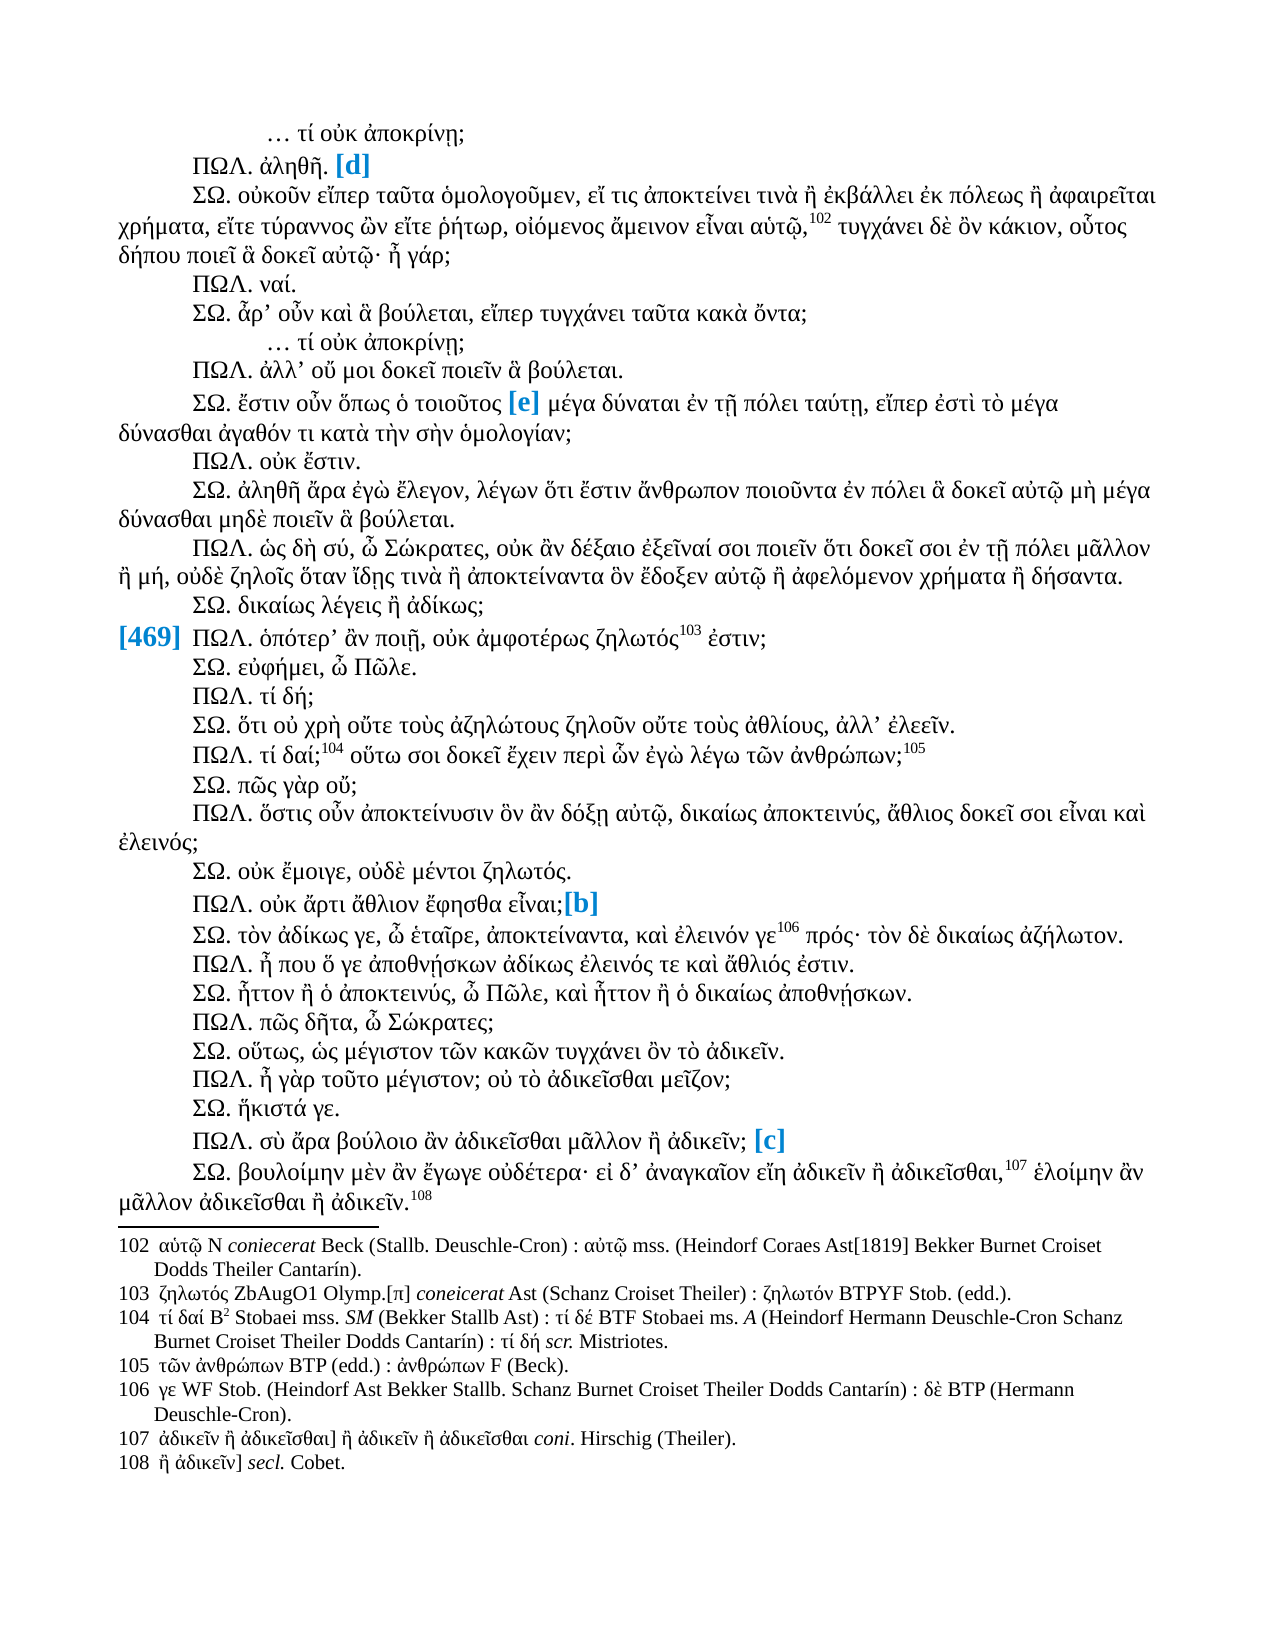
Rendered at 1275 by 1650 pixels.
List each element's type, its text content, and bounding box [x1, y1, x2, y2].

text ΠΩΛ. οὐκ ἔστιν. [118, 446, 1157, 475]
text ΣΩ. οὕτως, ὡς μέγιστον τῶν κακῶν τυγχάνει ὂν τὸ ἀδικεῖν. [118, 1036, 1157, 1064]
text ΣΩ. οὐκοῦν εἴπερ ταῦτα ὁμολογοῦμεν, εἴ τις ἀποκτείνει τινὰ ἢ ἐκβάλλει ἐκ πόλεως ἢ ἀφαιρεῖται χρήματα, εἴτε τύραννος ὢν εἴτε ῥήτωρ, οἰόμενος ἄμεινον εἶναι αὑτῷ, τυγχάνει δὲ ὂν κάκιον, οὗτος δήπου ποιεῖ ἃ δοκεῖ αὐτῷ· ἦ γάρ; [118, 180, 1157, 269]
text ΠΩΛ. τί δαί; οὕτω σοι δοκεῖ ἔχειν περὶ ὧν ἐγὼ λέγω τῶν ἀνθρώπων; [118, 739, 1157, 770]
text αὑτῷ N coniecerat Beck (Stallb. Deuschle-Cron) : αὐτῷ mss. (Heindorf Coraes Ast[1819] Bekker Burnet Croiset Dodds Theiler Cantarín). [118, 1233, 1157, 1281]
text ΠΩΛ. ὡς δὴ σύ, ὦ Σώκρατες, οὐκ ἂν δέξαιο ἐξεῖναί σοι ποιεῖν ὅτι δοκεῖ σοι ἐν τῇ πόλει μᾶλλον ἢ μή, οὐδὲ ζηλοῖς ὅταν ἴδῃς τινὰ ἢ ἀποκτείναντα ὃν ἔδοξεν αὐτῷ ἢ ἀφελόμενον χρήματα ἢ δήσαντα. [118, 533, 1157, 590]
text ΠΩΛ. ἀληθῆ. [d] [118, 147, 1157, 180]
text … τί οὐκ ἀποκρίνῃ; [118, 118, 1157, 147]
text ΠΩΛ. σὺ ἄρα βούλοιο ἂν ἀδικεῖσθαι μᾶλλον ἢ ἀδικεῖν; [c] [118, 1122, 1157, 1156]
text ΣΩ. ἆρʼ οὖν καὶ ἃ βούλεται, εἴπερ τυγχάνει ταῦτα κακὰ ὄντα; [118, 298, 1157, 327]
text ΠΩΛ. ὅστις οὖν ἀποκτείνυσιν ὃν ἂν δόξῃ αὐτῷ, δικαίως ἀποκτεινύς, ἄθλιος δοκεῖ σοι εἶναι καὶ ἐλεινός; [118, 798, 1157, 856]
text ΣΩ. βουλοίμην μὲν ἂν ἔγωγε οὐδέτερα· εἰ δʼ ἀναγκαῖον εἴη ἀδικεῖν ἢ ἀδικεῖσθαι, ἑλοίμην ἂν μᾶλλον ἀδικεῖσθαι ἢ ἀδικεῖν. [118, 1156, 1157, 1215]
text γε WF Stob. (Heindorf Ast Bekker Stallb. Schanz Burnet Croiset Theiler Dodds Cantarín) : δὲ BTP (Hermann Deuschle-Cron). [118, 1377, 1157, 1426]
text ΠΩΛ. οὐκ ἄρτι ἄθλιον ἔφησθα εἶναι;[b] [118, 885, 1157, 918]
text ΠΩΛ. πῶς δῆτα, ὦ Σώκρατες; [118, 1007, 1157, 1036]
text ΠΩΛ. τί δή; [118, 681, 1157, 710]
text τί δαί B2 Stobaei mss. SM (Bekker Stallb Ast) : τί δέ BTF Stobaei ms. A (Heindorf Hermann Deuschle-Cron Schanz Burnet Croiset Theiler Dodds Cantarín) : τί δή scr. Mistriotes. [118, 1305, 1157, 1353]
text ΣΩ. ἥκιστά γε. [118, 1093, 1157, 1122]
text [469] ΠΩΛ. ὁπότερʼ ἂν ποιῇ, οὐκ ἀμφοτέρως ζηλωτός ἐστιν; [118, 619, 1157, 652]
text ΣΩ. ἧττον ἢ ὁ ἀποκτεινύς, ὦ Πῶλε, καὶ ἧττον ἢ ὁ δικαίως ἀποθνῄσκων. [118, 978, 1157, 1007]
text ΣΩ. τὸν ἀδίκως γε, ὦ ἑταῖρε, ἀποκτείναντα, καὶ ἐλεινόν γε πρός· τὸν δὲ δικαίως ἀζήλωτον. [118, 918, 1157, 949]
text ΠΩΛ. ἦ γὰρ τοῦτο μέγιστον; οὐ τὸ ἀδικεῖσθαι μεῖζον; [118, 1064, 1157, 1093]
text τῶν ἀνθρώπων BTP (edd.) : ἀνθρώπων F (Beck). [118, 1353, 1157, 1377]
text … τί οὐκ ἀποκρίνῃ; [118, 327, 1157, 355]
text ΠΩΛ. ἀλλʼ οὔ μοι δοκεῖ ποιεῖν ἃ βούλεται. [118, 355, 1157, 384]
text ΣΩ. πῶς γὰρ οὔ; [118, 770, 1157, 798]
text ζηλωτός ZbAugO1 Olymp.[π] coneicerat Ast (Schanz Croiset Theiler) : ζηλωτόν BTPYF Stob. (edd.). [118, 1281, 1157, 1305]
text ΠΩΛ. ἦ που ὅ γε ἀποθνῄσκων ἀδίκως ἐλεινός τε καὶ ἄθλιός ἐστιν. [118, 949, 1157, 978]
text ΠΩΛ. ναί. [118, 269, 1157, 298]
text ΣΩ. δικαίως λέγεις ἢ ἀδίκως; [118, 590, 1157, 619]
text ΣΩ. ὅτι οὐ χρὴ οὔτε τοὺς ἀζηλώτους ζηλοῦν οὔτε τοὺς ἀθλίους, ἀλλʼ ἐλεεῖν. [118, 710, 1157, 739]
text ΣΩ. ἀληθῆ ἄρα ἐγὼ ἔλεγον, λέγων ὅτι ἔστιν ἄνθρωπον ποιοῦντα ἐν πόλει ἃ δοκεῖ αὐτῷ μὴ μέγα δύνασθαι μηδὲ ποιεῖν ἃ βούλεται. [118, 475, 1157, 533]
text ἀδικεῖν ἢ ἀδικεῖσθαι] ἢ ἀδικεῖν ἢ ἀδικεῖσθαι coni. Hirschig (Theiler). [118, 1426, 1157, 1449]
text ΣΩ. οὐκ ἔμοιγε, οὐδὲ μέντοι ζηλωτός. [118, 856, 1157, 885]
text ἢ ἀδικεῖν] secl. Cobet. [118, 1449, 1157, 1474]
text ΣΩ. ἔστιν οὖν ὅπως ὁ τοιοῦτος [e] μέγα δύναται ἐν τῇ πόλει ταύτῃ, εἴπερ ἐστὶ τὸ μέγα δύνασθαι ἀγαθόν τι κατὰ τὴν σὴν ὁμολογίαν; [118, 384, 1157, 446]
text ΣΩ. εὐφήμει, ὦ Πῶλε. [118, 652, 1157, 681]
